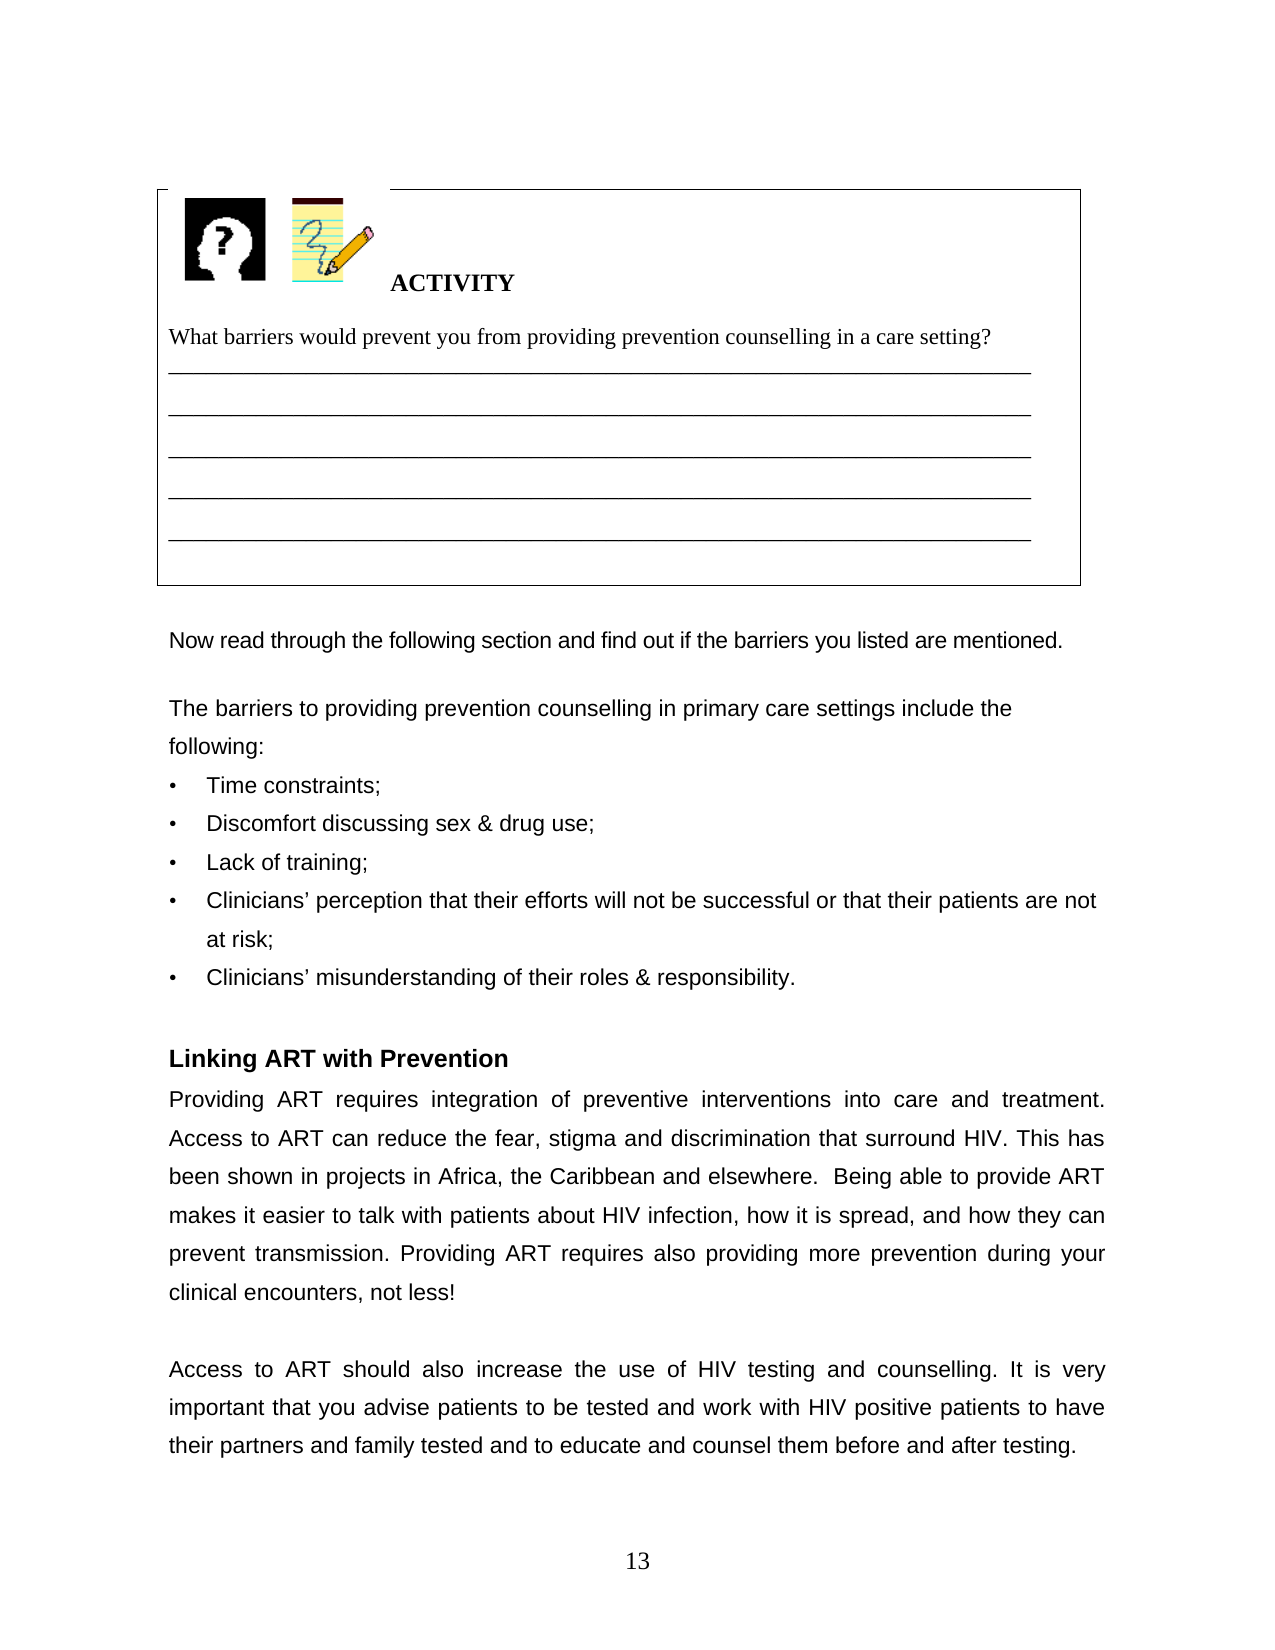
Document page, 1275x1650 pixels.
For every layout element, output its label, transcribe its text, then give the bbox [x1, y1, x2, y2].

text Access to ART should also increase the use of HIV testing and counselling. It is very important that you advise patients to be tested and work with HIV positive patients to have their partners and family tested and to educate and counsel them before and after testing. [169, 1356, 1106, 1459]
text Linking ART with Prevention [169, 1045, 1106, 1073]
list Time constraints; [169, 772, 1106, 798]
text Providing ART requires integration of preventive interventions into care and treatment. Access to ART can reduce the fear, stigma and discrimination that surround HIV. This has been shown in projects in Africa, the Caribbean and elsewhere. Being able to provide ART makes it easier to talk with patients about HIV infection, how it is spread, and how they can prevent transmission. Providing ART requires also providing more prevention during your clinical encounters, not less! [169, 1087, 1106, 1305]
picture [184, 198, 374, 282]
text The barriers to providing prevention counselling in primary care settings include the following: [169, 695, 1106, 759]
text Now read through the following section and find out if the barriers you listed are mentioned. [169, 628, 1106, 653]
list Clinicians’ misunderstanding of their roles & responsibility. [169, 965, 1106, 991]
table_header ACTIVITY What barriers would prevent you from providing prevention counselling in a care setting? _____________________________________________________________________ _____________________________________________________________________ _____________________________________________________________________ _____________________________________________________________________ _____________________________________________________________________ [158, 190, 1080, 585]
list Discomfort discussing sex & drug use; [169, 811, 1106, 837]
list Lack of training; [169, 849, 1106, 875]
list Clinicians’ perception that their efforts will not be successful or that their patients are not at risk; [169, 888, 1106, 952]
